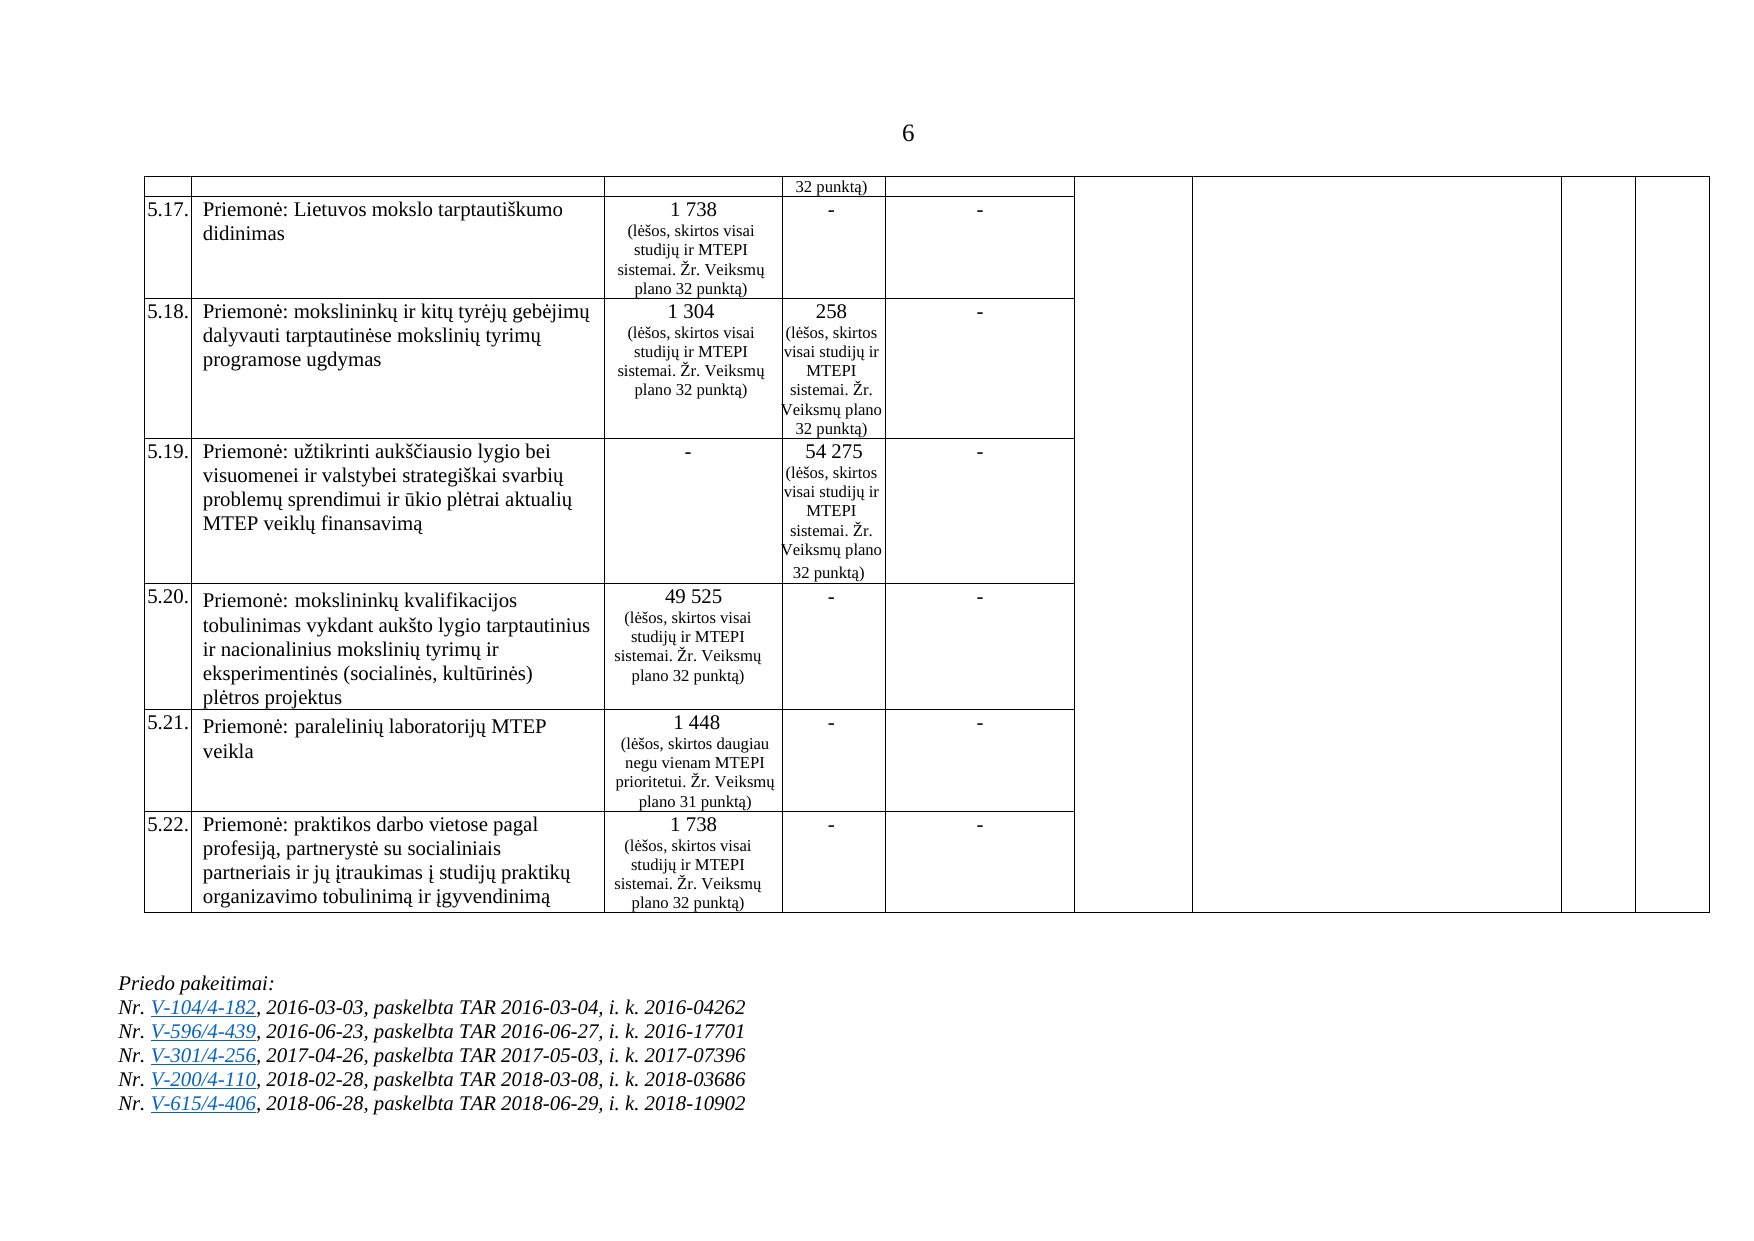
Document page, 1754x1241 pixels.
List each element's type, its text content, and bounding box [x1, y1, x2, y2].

table_cell - [783, 197, 885, 298]
table_cell [1075, 177, 1192, 912]
table_cell Priemonė: paralelinių laboratorijų MTEP veikla [192, 710, 604, 811]
table_cell 1 738 (lėšos, skirtos visai studijų ir MTEPI sistemai. Žr. Veiksmų plano 32 punktą) [605, 812, 782, 912]
table_cell Priemonė: praktikos darbo vietose pagal profesiją, partnerystė su socialiniais partneriais ir jų įtraukimas į studijų praktikų organizavimo tobulinimą ir įgyvendinimą [192, 812, 604, 912]
table_cell - [605, 177, 782, 196]
table_cell 258 (lėšos, skirtos visai studijų ir MTEPI sistemai. Žr. Veiksmų plano 32 punktą) [783, 299, 885, 438]
table_cell 5.21. [145, 710, 191, 811]
table_cell - [886, 710, 1074, 811]
table_cell 1 738 (lėšos, skirtos visai studijų ir MTEPI sistemai. Žr. Veiksmų plano 32 punktą) [605, 197, 782, 298]
table_cell - [886, 177, 1074, 196]
table_cell - [886, 299, 1074, 438]
table_cell 1 448 (lėšos, skirtos daugiau negu vienam MTEPI prioritetui. Žr. Veiksmų plano 31 punktą) [605, 710, 782, 811]
table_cell - [783, 584, 885, 709]
table_cell - [886, 584, 1074, 709]
text Nr. V-301/4-256, 2017-04-26, paskelbta TAR 2017-05-03, i. k. 2017-07396 [118, 1043, 1698, 1067]
table_cell [1193, 177, 1561, 912]
text Priedo pakeitimai: [118, 971, 1698, 995]
table_cell Priemonė: mokslininkų ir kitų tyrėjų gebėjimų dalyvauti tarptautinėse mokslinių tyrimų programose ugdymas [192, 299, 604, 438]
text Nr. V-615/4-406, 2018-06-28, paskelbta TAR 2018-06-29, i. k. 2018-10902 [118, 1091, 1698, 1115]
table_cell 49 525 (lėšos, skirtos visai studijų ir MTEPI sistemai. Žr. Veiksmų plano 32 punktą) [605, 584, 782, 709]
text Nr. V-200/4-110, 2018-02-28, paskelbta TAR 2018-03-08, i. k. 2018-03686 [118, 1067, 1698, 1091]
table_cell 5.17. [145, 197, 191, 298]
table_cell [1636, 177, 1709, 912]
table_cell 54 275 (lėšos, skirtos visai studijų ir MTEPI sistemai. Žr. Veiksmų plano 32 punktą) [783, 439, 885, 583]
table_cell Priemonė: mokslininkų kvalifikacijos tobulinimas vykdant aukšto lygio tarptautinius ir nacionalinius mokslinių tyrimų ir eksperimentinės (socialinės, kultūrinės) plėtros projektus [192, 584, 604, 709]
table_cell - [783, 812, 885, 912]
table_cell - [886, 812, 1074, 912]
text Nr. V-596/4-439, 2016-06-23, paskelbta TAR 2016-06-27, i. k. 2016-17701 [118, 1019, 1698, 1043]
table_cell - [886, 439, 1074, 583]
table_cell 5.20. [145, 584, 191, 709]
table_cell 32 punktą) [783, 177, 885, 196]
table_cell 5.18. [145, 299, 191, 438]
table_cell [192, 177, 604, 196]
table_cell - [886, 197, 1074, 298]
table_cell [1562, 177, 1635, 912]
table_cell 5.22. [145, 812, 191, 912]
table_cell 5.19. [145, 439, 191, 583]
table_cell - [783, 710, 885, 811]
table_cell Priemonė: Lietuvos mokslo tarptautiškumo didinimas [192, 197, 604, 298]
table_cell - [605, 439, 782, 583]
table_cell 1 304 (lėšos, skirtos visai studijų ir MTEPI sistemai. Žr. Veiksmų plano 32 punktą) [605, 299, 782, 438]
table_cell [145, 177, 191, 196]
text Nr. V-104/4-182, 2016-03-03, paskelbta TAR 2016-03-04, i. k. 2016-04262 [118, 995, 1698, 1019]
table_cell Priemonė: užtikrinti aukščiausio lygio bei visuomenei ir valstybei strategiškai svarbių problemų sprendimui ir ūkio plėtrai aktualių MTEP veiklų finansavimą [192, 439, 604, 583]
